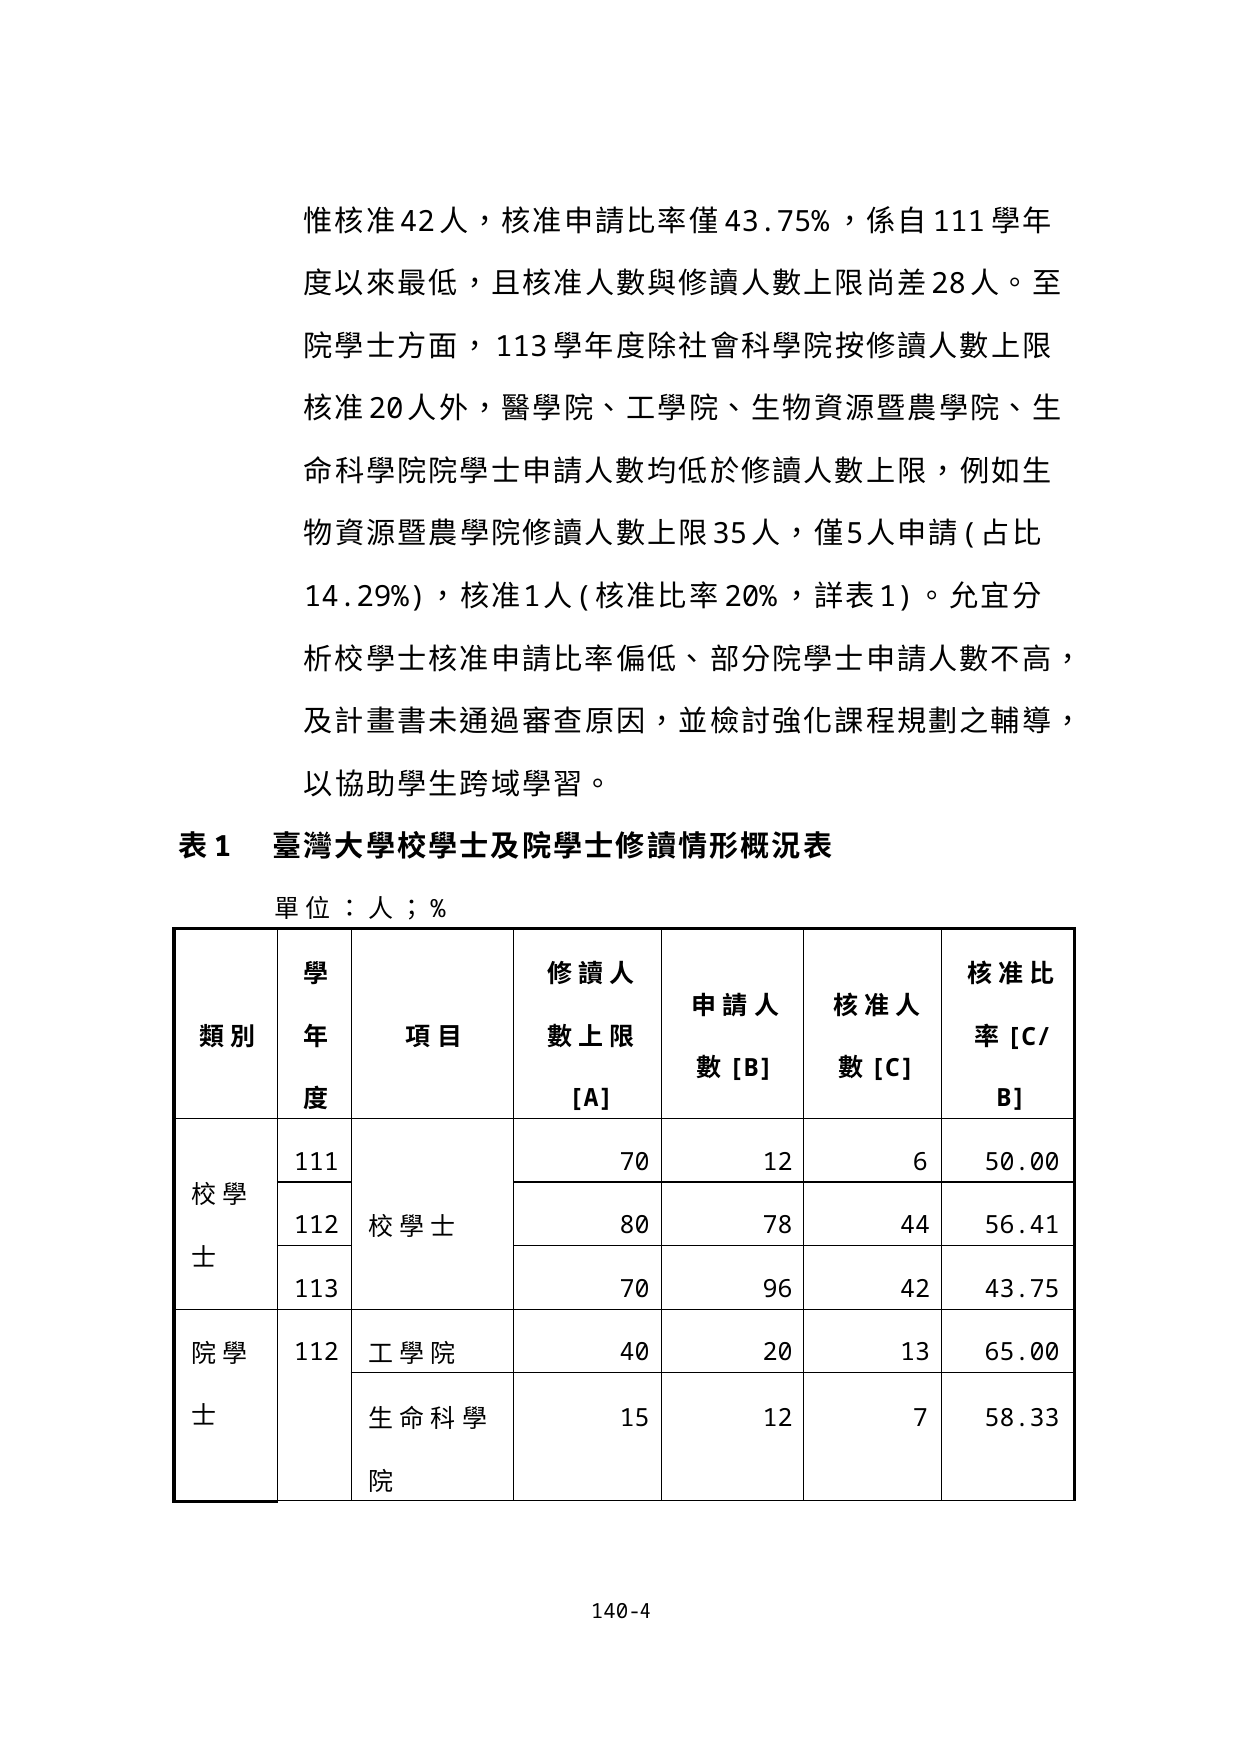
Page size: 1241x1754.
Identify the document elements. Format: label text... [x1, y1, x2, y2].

table_header 類別 [176, 930, 277, 1118]
table_cell 56.41 [942, 1183, 1073, 1245]
table_cell 13 [804, 1310, 941, 1372]
table_cell 50.00 [942, 1119, 1073, 1181]
table_cell 7 [804, 1373, 941, 1500]
table_cell 院學士 [176, 1310, 277, 1500]
table_header 項目 [352, 930, 513, 1118]
table_header 核准比率[C/B] [942, 930, 1073, 1118]
table_cell 78 [662, 1183, 803, 1245]
table_cell 工學院 [352, 1310, 513, 1372]
table_cell 40 [514, 1310, 661, 1372]
table_cell 96 [662, 1246, 803, 1308]
text 表1 臺灣大學校學士及院學士修讀情形概況表 單位：人；% [163, 802, 1063, 927]
table_cell 44 [804, 1183, 941, 1245]
text 1.校學士及院學士修讀人數尚待提升：113學年度校學士修讀人數上限70人，申請人數96人雖較前2學年增加，惟核准42人，核准申請比率僅43.75%，係自111學年度以來最低，且核准人數與修讀人數上限尚差28人。至院學士方面，113學年度除社會科學院按修讀人數上限核准20人外，醫學院、工學院、生物資源暨農學院、生命科學院院學士申請人數均低於修讀人數上限，例如生物資源暨農學院修讀人數上限35人，僅5人申請(占比14.29%)，核准1人(核准比率20%，詳表1)。允宜分析校學士核准申請比率偏低、部分院學士申請人數不高，及計畫書未通過審查原因，並檢討強化課程規劃之輔導，以協助學生跨域學習。 [266, 177, 1063, 802]
table_cell 80 [514, 1183, 661, 1245]
table_cell 70 [514, 1119, 661, 1181]
table_cell 12 [662, 1119, 803, 1181]
table_header 申請人數[B] [662, 930, 803, 1118]
table_header 核准人數[C] [804, 930, 941, 1118]
table_cell 113 [278, 1246, 351, 1308]
table_cell 42 [804, 1246, 941, 1308]
table_cell 112 [278, 1183, 351, 1245]
table_header 學年度 [278, 930, 351, 1118]
table_cell 15 [514, 1373, 661, 1500]
table_cell 58.33 [942, 1373, 1073, 1500]
table_header 修讀人數上限[A] [514, 930, 661, 1118]
table_cell 校學士 [352, 1119, 513, 1308]
table_cell 70 [514, 1246, 661, 1308]
table_cell 校學士 [176, 1119, 277, 1308]
table_cell 43.75 [942, 1246, 1073, 1308]
table_cell 111 [278, 1119, 351, 1181]
table_cell 6 [804, 1119, 941, 1181]
table_cell 12 [662, 1373, 803, 1500]
table_cell 生命科學院 [352, 1373, 513, 1500]
table_cell 20 [662, 1310, 803, 1372]
table_cell 112 [278, 1310, 351, 1500]
table_cell 65.00 [942, 1310, 1073, 1372]
